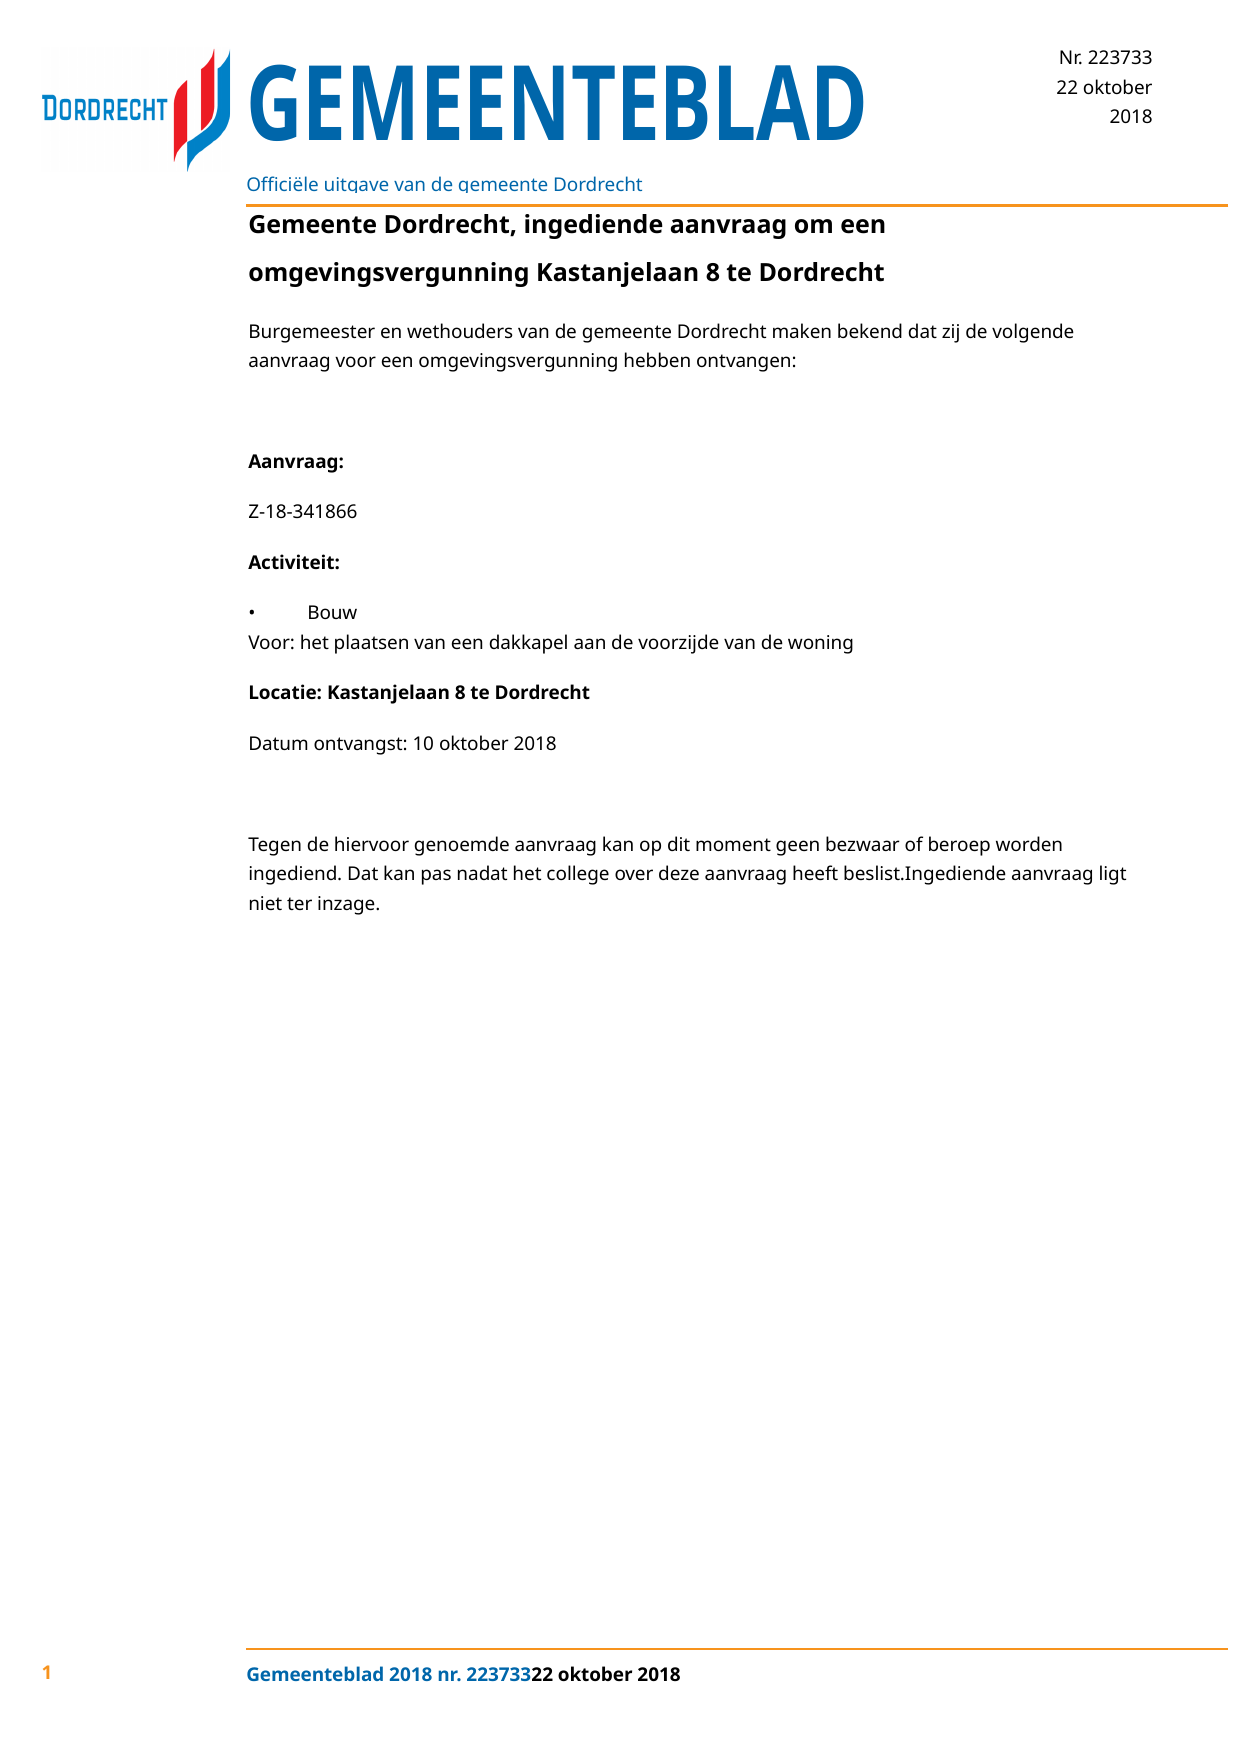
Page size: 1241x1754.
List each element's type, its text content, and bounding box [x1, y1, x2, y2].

text Gemeente Dordrecht, ingediende aanvraag om een omgevingsvergunning Kastanjelaan 8 te Dordrecht [248, 207, 1152, 288]
text Datum ontvangst: 10 oktober 2018 [248, 730, 1152, 756]
list Bouw [248, 599, 1152, 625]
text Locatie: Kastanjelaan 8 te Dordrecht [248, 679, 1152, 705]
text Z-18-341866 [248, 499, 1152, 524]
text Aanvraag: [248, 448, 1152, 474]
text Burgemeester en wethouders van de gemeente Dordrecht maken bekend dat zij de volgende aanvraag voor een omgevingsvergunning hebben ontvangen: [248, 318, 1152, 373]
picture [41, 47, 231, 172]
text Activiteit: [248, 549, 1152, 575]
text Voor: het plaatsen van een dakkapel aan de voorzijde van de woning [248, 629, 1152, 655]
text Tegen de hiervoor genoemde aanvraag kan op dit moment geen bezwaar of beroep worden ingediend. Dat kan pas nadat het college over deze aanvraag heeft beslist.Ingediende aanvraag ligt niet ter inzage. [248, 831, 1152, 916]
